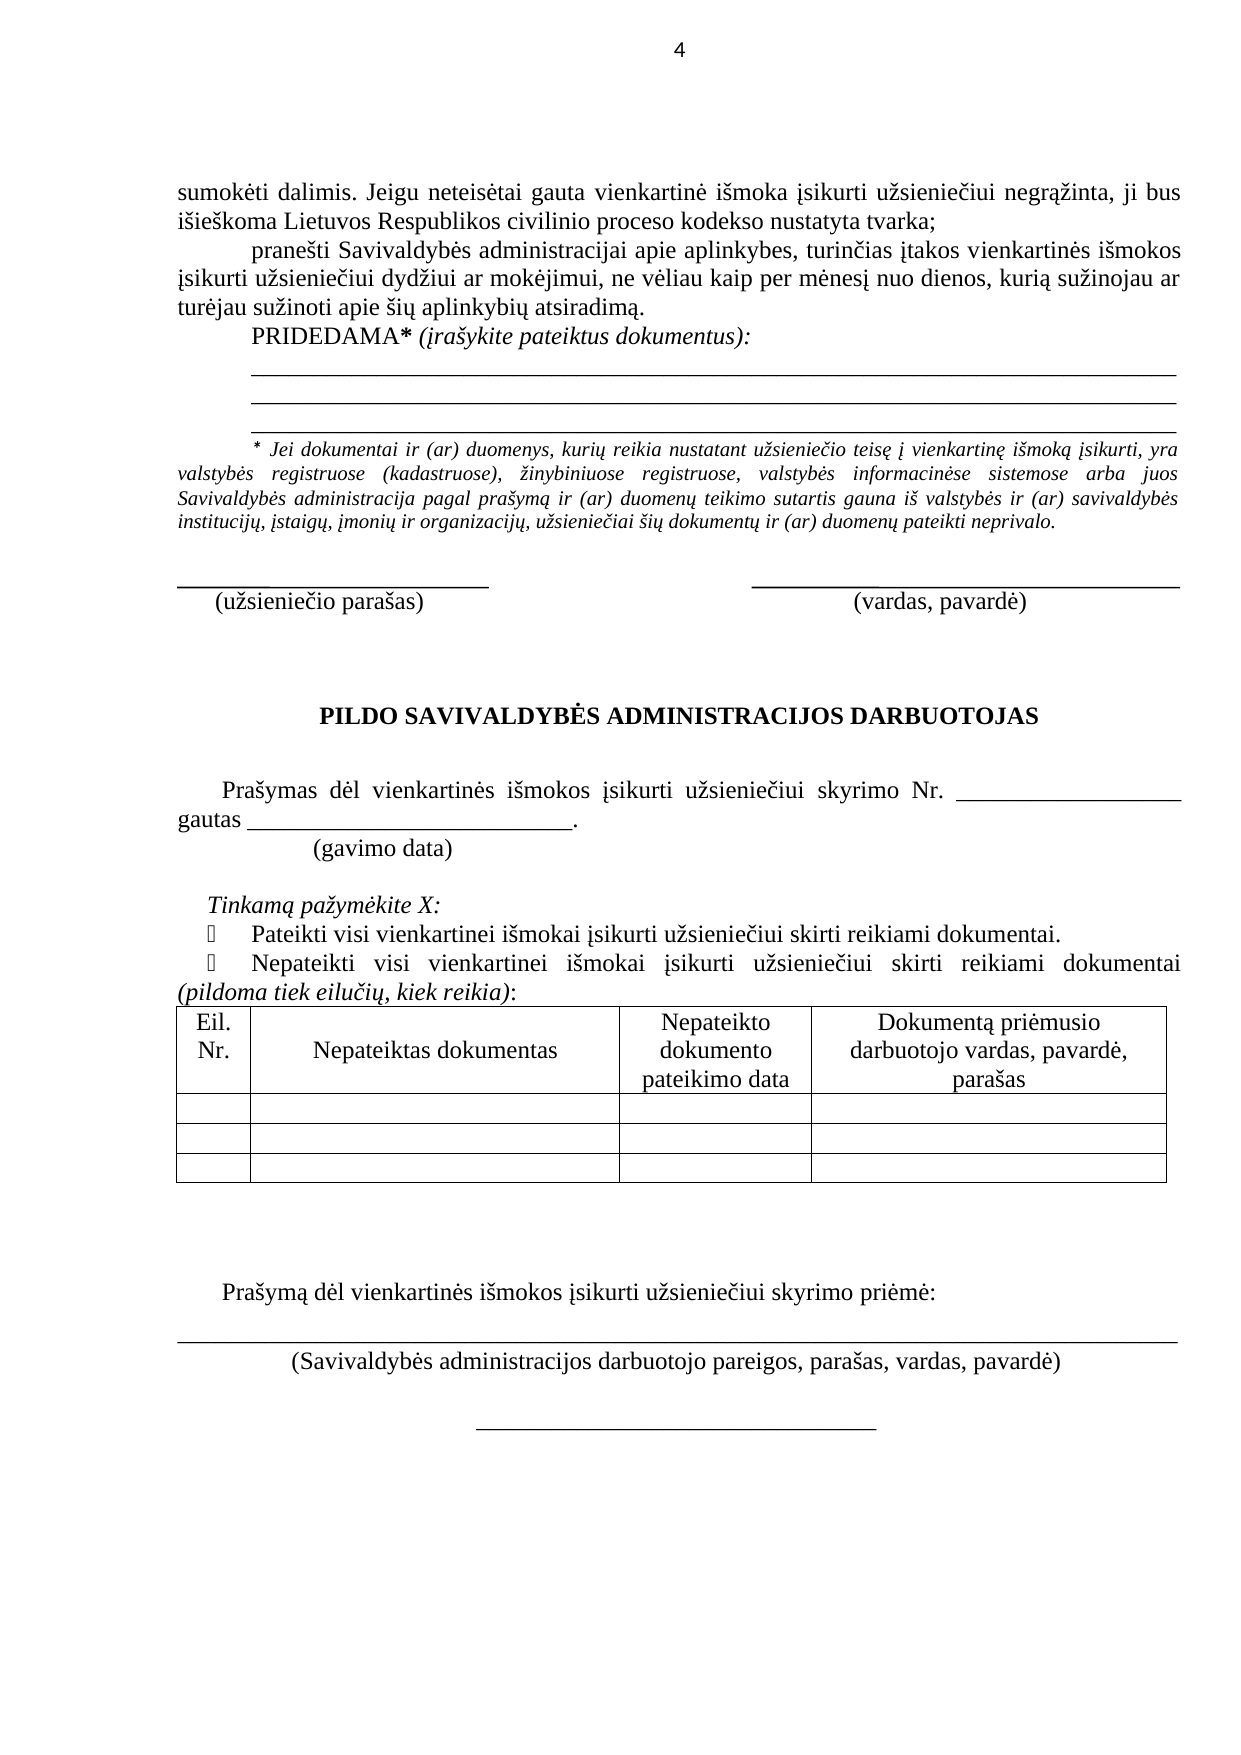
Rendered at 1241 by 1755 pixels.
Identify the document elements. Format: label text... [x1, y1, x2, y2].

table_cell [620, 1124, 811, 1152]
text Tinkamą pažymėkite X: [177, 891, 1181, 919]
table_cell [251, 1154, 619, 1182]
text PRIDEDAMA* (įrašykite pateiktus dokumentus): [177, 321, 1181, 350]
table_cell [812, 1094, 1166, 1123]
table_cell [812, 1154, 1166, 1182]
table_cell [620, 1094, 811, 1123]
table_cell [251, 1094, 619, 1123]
table_header Dokumentą priėmusio darbuotojo vardas, pavardė, parašas [812, 1007, 1166, 1093]
text  Nepateikti visi vienkartinei išmokai įsikurti užsieniečiui skirti reikiami dokumentai (pildoma tiek eilučių, kiek reikia): [177, 948, 1181, 1006]
text ________________________________________________________________________________ [177, 1317, 1181, 1346]
text (gavimo data) [177, 833, 1181, 862]
text (Savivaldybės administracijos darbuotojo pareigos, parašas, vardas, pavardė) [177, 1346, 1181, 1375]
text Prašymą dėl vienkartinės išmokos įsikurti užsieniečiui skyrimo priėmė: [177, 1277, 1181, 1306]
text Prašymas dėl vienkartinės išmokos įsikurti užsieniečiui skyrimo Nr. __________________ gautas __________________________. [177, 776, 1181, 833]
text sumokėti dalimis. Jeigu neteisėtai gauta vienkartinė išmoka įsikurti užsieniečiui negrąžinta, ji bus išieškoma Lietuvos Respublikos civilinio proceso kodekso nustatyta tvarka; [177, 177, 1181, 235]
table_cell [812, 1124, 1166, 1152]
table_cell [177, 1154, 250, 1182]
table_cell [177, 1124, 250, 1152]
table_header Nepateikto dokumento pateikimo data [620, 1007, 811, 1093]
table_cell [620, 1154, 811, 1182]
table_cell [251, 1124, 619, 1152]
text __________________________________________________________________________ [177, 350, 1181, 378]
text (užsieniečio parašas) (vardas, pavardė) [177, 586, 1181, 615]
text * Jei dokumentai ir (ar) duomenys, kurių reikia nustatant užsieniečio teisę į vienkartinę išmoką įsikurti, yra valstybės registruose (kadastruose), žinybiniuose registruose, valstybės informacinėse sistemose arba juos Savivaldybės administracija pagal prašymą ir (ar) duomenų teikimo sutartis gauna iš valstybės ir (ar) savivaldybės institucijų, įstaigų, įmonių ir organizacijų, užsieniečiai šių dokumentų ir (ar) duomenų pateikti neprivalo. [177, 436, 1181, 533]
text PILDO SAVIVALDYBĖS ADMINISTRACIJOS DARBUOTOJAS [177, 701, 1181, 730]
text __________________________________________________________________________ [177, 378, 1181, 407]
table_header Nepateiktas dokumentas [251, 1007, 619, 1093]
table_cell [177, 1094, 250, 1123]
text  Pateikti visi vienkartinei išmokai įsikurti užsieniečiui skirti reikiami dokumentai. [177, 919, 1181, 948]
table_header Eil. Nr. [177, 1007, 250, 1093]
text pranešti Savivaldybės administracijai apie aplinkybes, turinčias įtakos vienkartinės išmokos įsikurti užsieniečiui dydžiui ar mokėjimui, ne vėliau kaip per mėnesį nuo dienos, kurią sužinojau ar turėjau sužinoti apie šių aplinkybių atsiradimą. [177, 235, 1181, 321]
text __________________________________________________________________________ [177, 407, 1181, 436]
text ________________________________ [177, 1404, 1181, 1432]
